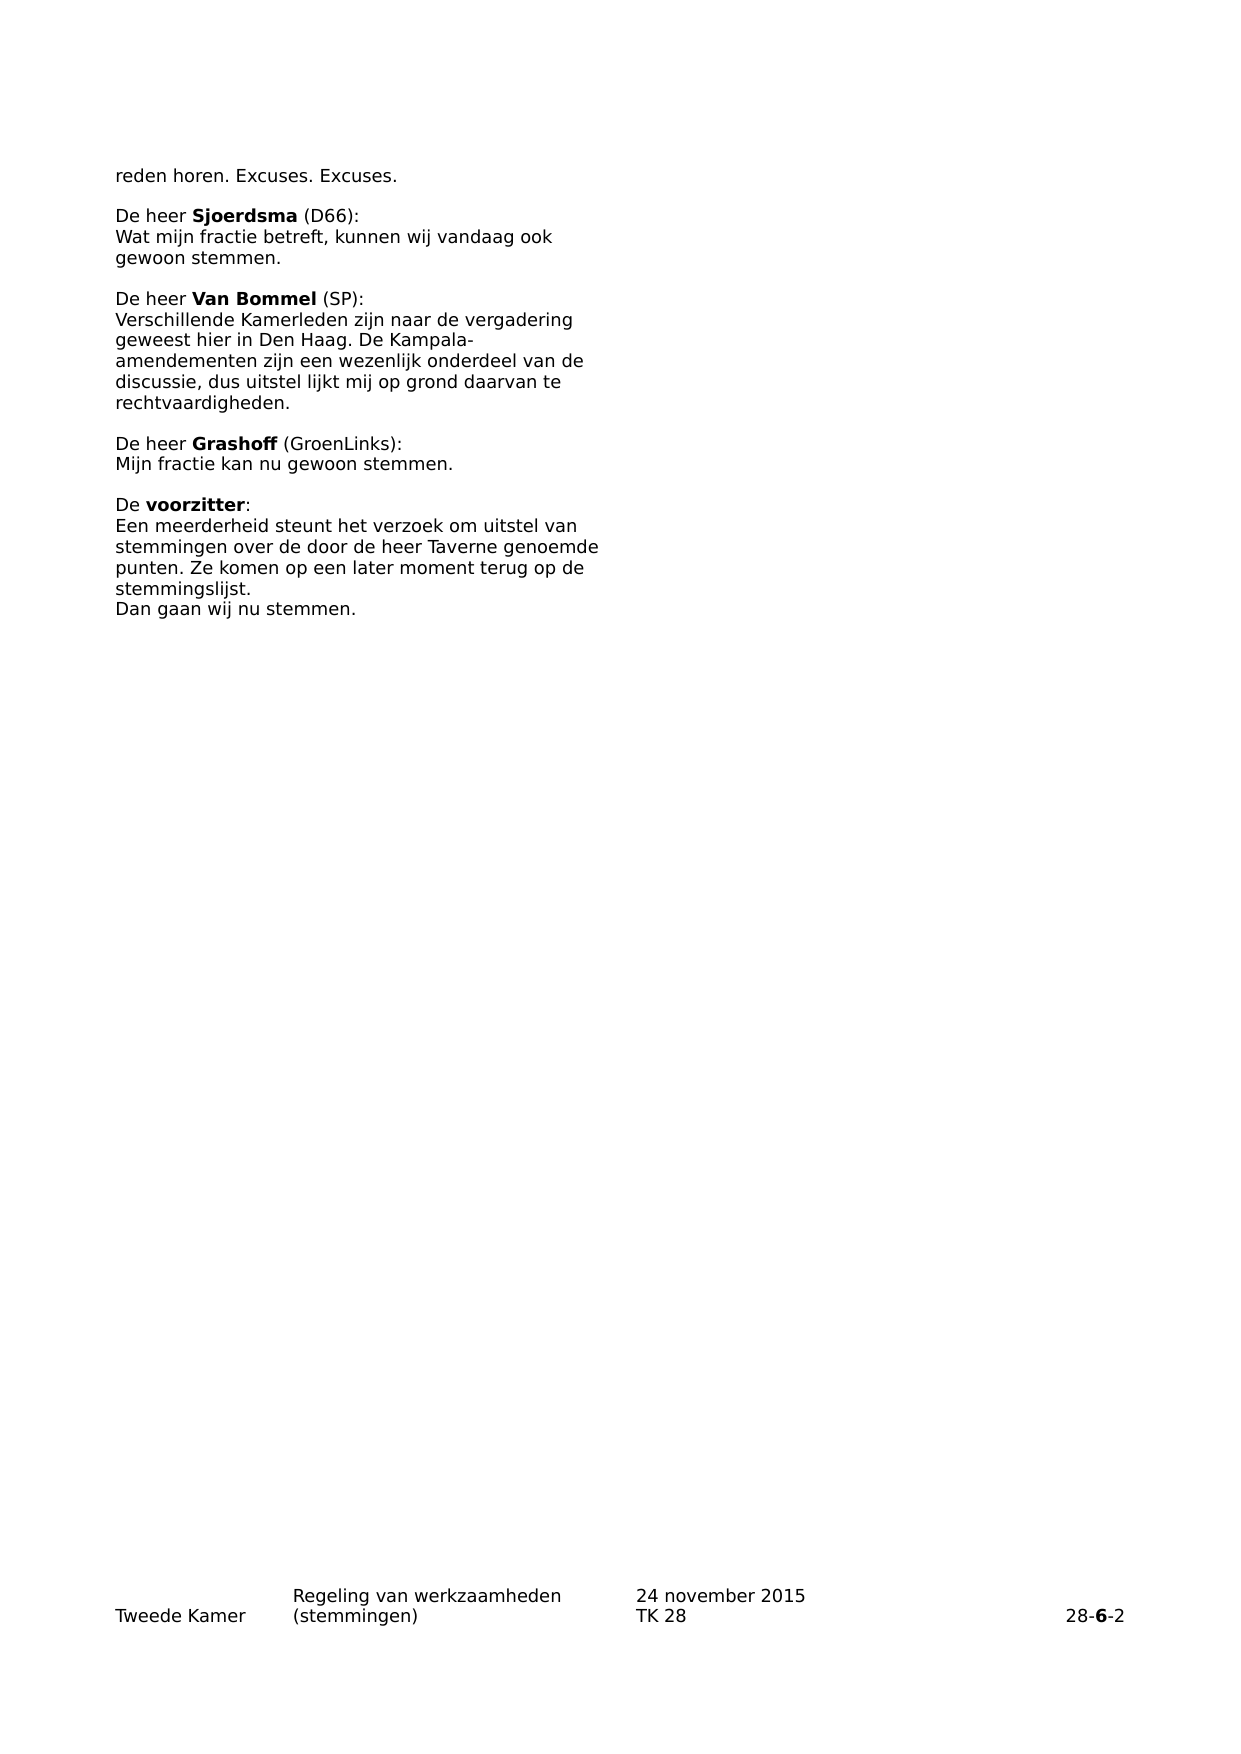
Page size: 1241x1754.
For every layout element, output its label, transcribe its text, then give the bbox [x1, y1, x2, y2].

text Wat mijn fractie betreft, kunnen wij vandaag ook gewoon stemmen. [115, 227, 605, 268]
text Een meerderheid steunt het verzoek om uitstel van stemmingen over de door de heer Taverne genoemde punten. Ze komen op een later moment terug op de stemmingslijst. [115, 516, 605, 599]
text Mijn fractie kan nu gewoon stemmen. [115, 454, 605, 475]
text Verschillende Kamerleden zijn naar de vergadering geweest hier in Den Haag. De Kampala-amendementen zijn een wezenlijk onderdeel van de discussie, dus uitstel lijkt mij op grond daarvan te rechtvaardigheden. [115, 309, 605, 413]
text De heer Grashoff (GroenLinks): [115, 433, 605, 454]
text reden horen. Excuses. Excuses. [115, 165, 605, 186]
text De heer Van Bommel (SP): [115, 288, 605, 309]
text De heer Sjoerdsma (D66): [115, 206, 605, 227]
text Dan gaan wij nu stemmen. [115, 599, 605, 620]
text De voorzitter: [115, 495, 605, 516]
